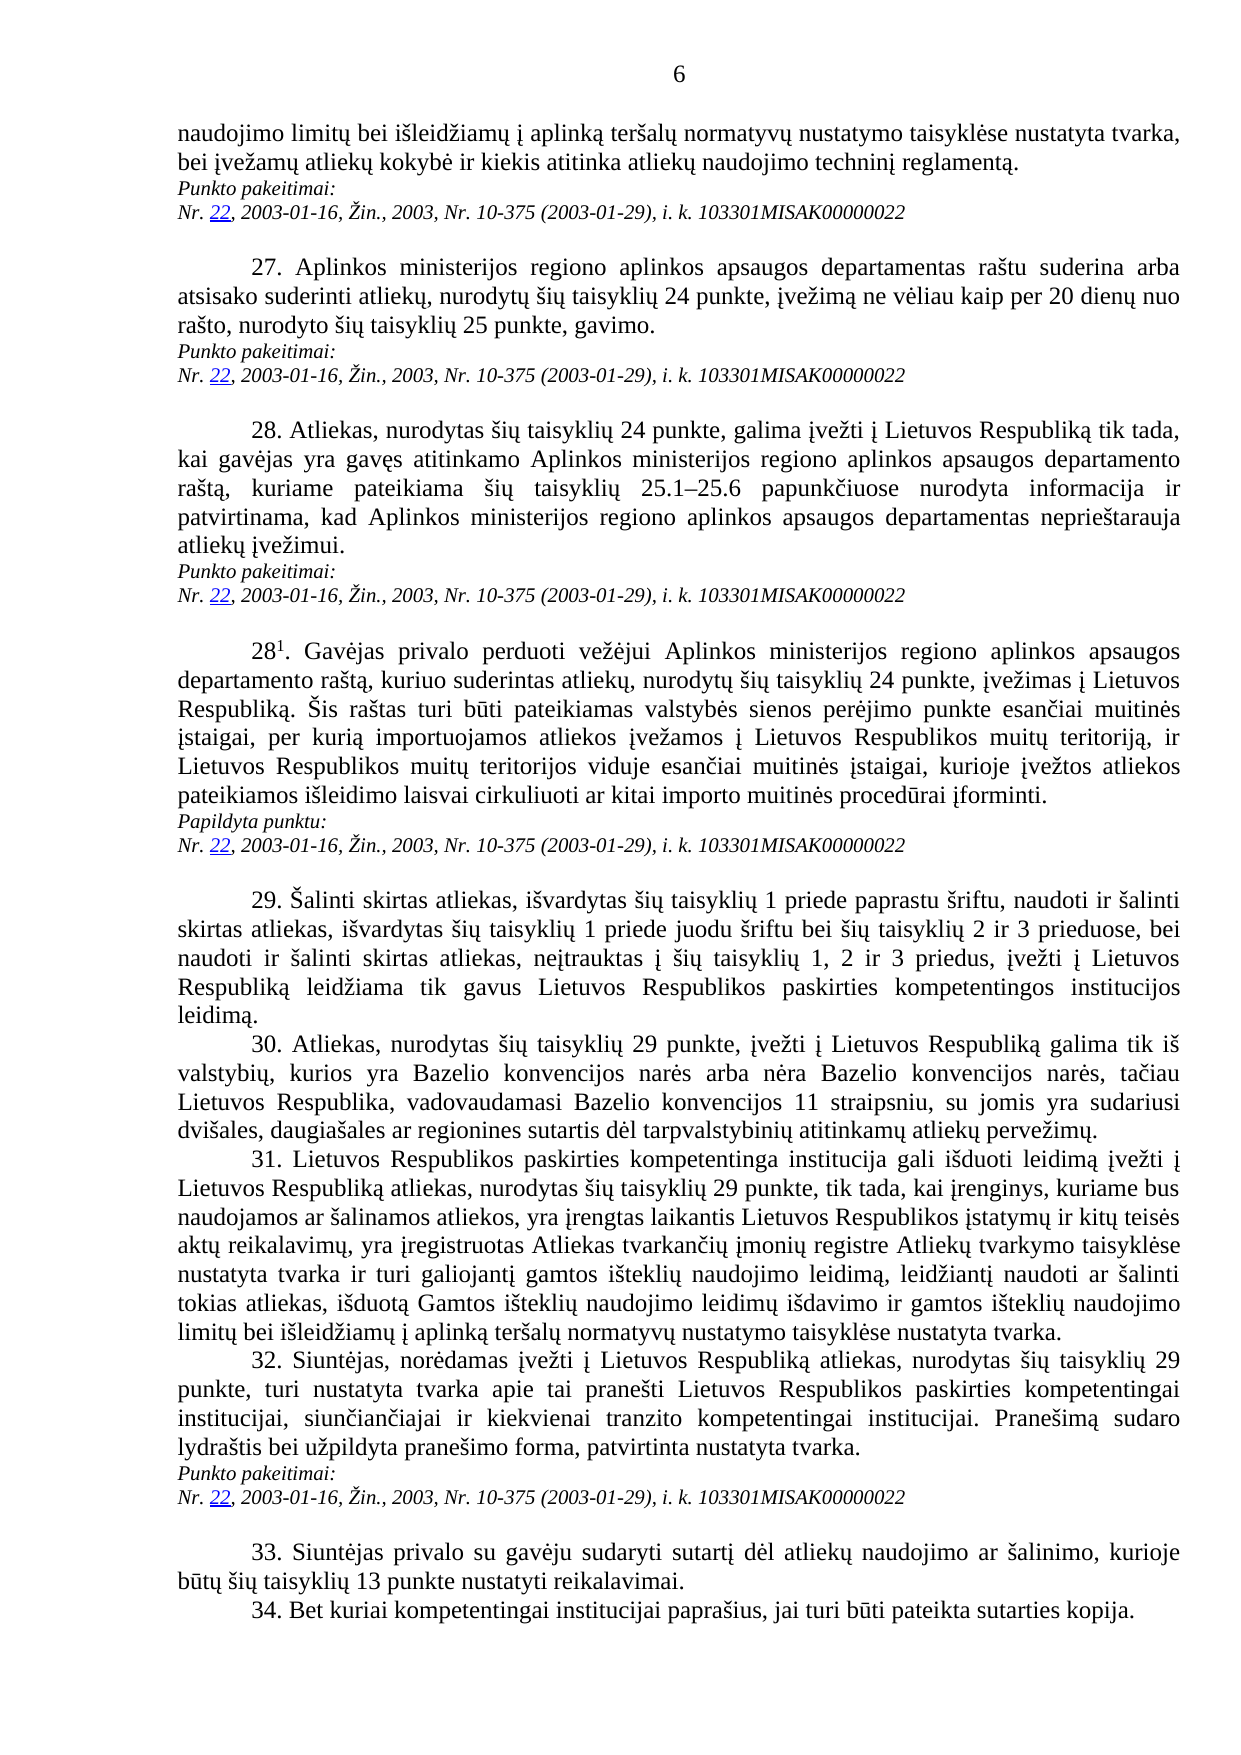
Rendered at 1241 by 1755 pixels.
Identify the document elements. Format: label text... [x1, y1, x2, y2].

text 33. Siuntėjas privalo su gavėju sudaryti sutartį dėl atliekų naudojimo ar šalinimo, kurioje būtų šių taisyklių 13 punkte nustatyti reikalavimai. [177, 1537, 1181, 1595]
text Nr. 22, 2003-01-16, Žin., 2003, Nr. 10-375 (2003-01-29), i. k. 103301MISAK00000022 [177, 833, 1181, 857]
text Nr. 22, 2003-01-16, Žin., 2003, Nr. 10-375 (2003-01-29), i. k. 103301MISAK00000022 [177, 1485, 1181, 1509]
text Nr. 22, 2003-01-16, Žin., 2003, Nr. 10-375 (2003-01-29), i. k. 103301MISAK00000022 [177, 363, 1181, 387]
text Punkto pakeitimai: [177, 559, 1181, 583]
text Punkto pakeitimai: [177, 1461, 1181, 1485]
text 32. Siuntėjas, norėdamas įvežti į Lietuvos Respubliką atliekas, nurodytas šių taisyklių 29 punkte, turi nustatyta tvarka apie tai pranešti Lietuvos Respublikos paskirties kompetentingai institucijai, siunčiančiajai ir kiekvienai tranzito kompetentingai institucijai. Pranešimą sudaro lydraštis bei užpildyta pranešimo forma, patvirtinta nustatyta tvarka. [177, 1346, 1181, 1461]
text Nr. 22, 2003-01-16, Žin., 2003, Nr. 10-375 (2003-01-29), i. k. 103301MISAK00000022 [177, 583, 1181, 607]
text 34. Bet kuriai kompetentingai institucijai paprašius, jai turi būti pateikta sutarties kopija. [177, 1595, 1181, 1624]
text 29. Šalinti skirtas atliekas, išvardytas šių taisyklių 1 priede paprastu šriftu, naudoti ir šalinti skirtas atliekas, išvardytas šių taisyklių 1 priede juodu šriftu bei šių taisyklių 2 ir 3 prieduose, bei naudoti ir šalinti skirtas atliekas, neįtrauktas į šių taisyklių 1, 2 ir 3 priedus, įvežti į Lietuvos Respubliką leidžiama tik gavus Lietuvos Respublikos paskirties kompetentingos institucijos leidimą. [177, 886, 1181, 1029]
text 30. Atliekas, nurodytas šių taisyklių 29 punkte, įvežti į Lietuvos Respubliką galima tik iš valstybių, kurios yra Bazelio konvencijos narės arba nėra Bazelio konvencijos narės, tačiau Lietuvos Respublika, vadovaudamasi Bazelio konvencijos 11 straipsniu, su jomis yra sudariusi dvišales, daugiašales ar regionines sutartis dėl tarpvalstybinių atitinkamų atliekų pervežimų. [177, 1029, 1181, 1144]
text 281. Gavėjas privalo perduoti vežėjui Aplinkos ministerijos regiono aplinkos apsaugos departamento raštą, kuriuo suderintas atliekų, nurodytų šių taisyklių 24 punkte, įvežimas į Lietuvos Respubliką. Šis raštas turi būti pateikiamas valstybės sienos perėjimo punkte esančiai muitinės įstaigai, per kurią importuojamos atliekos įvežamos į Lietuvos Respublikos muitų teritoriją, ir Lietuvos Respublikos muitų teritorijos viduje esančiai muitinės įstaigai, kurioje įvežtos atliekos pateikiamos išleidimo laisvai cirkuliuoti ar kitai importo muitinės procedūrai įforminti. [177, 636, 1181, 809]
text 27. Aplinkos ministerijos regiono aplinkos apsaugos departamentas raštu suderina arba atsisako suderinti atliekų, nurodytų šių taisyklių 24 punkte, įvežimą ne vėliau kaip per 20 dienų nuo rašto, nurodyto šių taisyklių 25 punkte, gavimo. [177, 252, 1181, 339]
text Punkto pakeitimai: [177, 176, 1181, 200]
text 31. Lietuvos Respublikos paskirties kompetentinga institucija gali išduoti leidimą įvežti į Lietuvos Respubliką atliekas, nurodytas šių taisyklių 29 punkte, tik tada, kai įrenginys, kuriame bus naudojamos ar šalinamos atliekos, yra įrengtas laikantis Lietuvos Respublikos įstatymų ir kitų teisės aktų reikalavimų, yra įregistruotas Atliekas tvarkančių įmonių registre Atliekų tvarkymo taisyklėse nustatyta tvarka ir turi galiojantį gamtos išteklių naudojimo leidimą, leidžiantį naudoti ar šalinti tokias atliekas, išduotą Gamtos išteklių naudojimo leidimų išdavimo ir gamtos išteklių naudojimo limitų bei išleidžiamų į aplinką teršalų normatyvų nustatymo taisyklėse nustatyta tvarka. [177, 1144, 1181, 1346]
text 28. Atliekas, nurodytas šių taisyklių 24 punkte, galima įvežti į Lietuvos Respubliką tik tada, kai gavėjas yra gavęs atitinkamo Aplinkos ministerijos regiono aplinkos apsaugos departamento raštą, kuriame pateikiama šių taisyklių 25.1–25.6 papunkčiuose nurodyta informacija ir patvirtinama, kad Aplinkos ministerijos regiono aplinkos apsaugos departamentas neprieštarauja atliekų įvežimui. [177, 416, 1181, 559]
text naudojimo limitų bei išleidžiamų į aplinką teršalų normatyvų nustatymo taisyklėse nustatyta tvarka, bei įvežamų atliekų kokybė ir kiekis atitinka atliekų naudojimo techninį reglamentą. [177, 118, 1181, 176]
text Papildyta punktu: [177, 809, 1181, 833]
text Punkto pakeitimai: [177, 339, 1181, 363]
text Nr. 22, 2003-01-16, Žin., 2003, Nr. 10-375 (2003-01-29), i. k. 103301MISAK00000022 [177, 200, 1181, 224]
